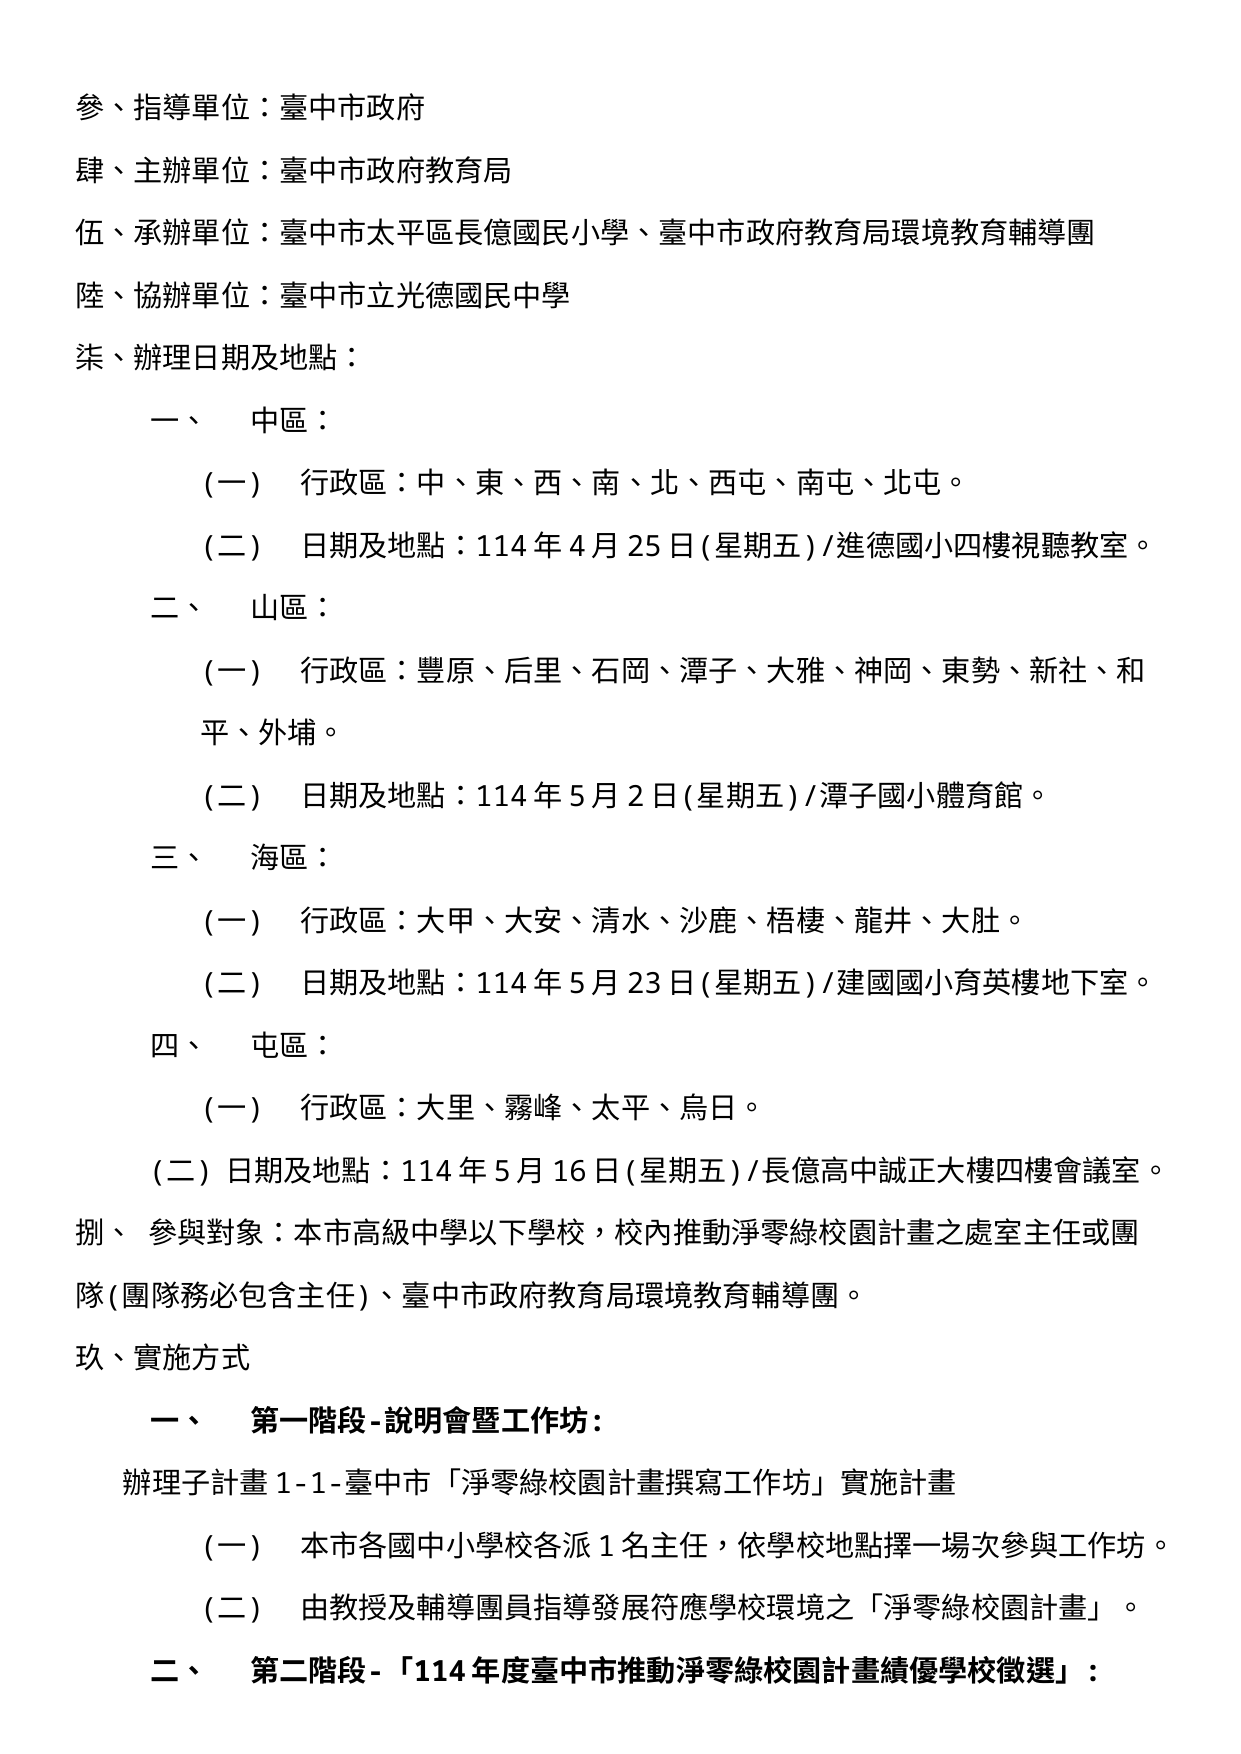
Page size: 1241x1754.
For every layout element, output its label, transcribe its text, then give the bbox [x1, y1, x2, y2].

list 日期及地點：114年5月23日(星期五)/建國國小育英樓地下室。 [200, 939, 1165, 1002]
text 辦理子計畫1-1-臺中市「淨零綠校園計畫撰寫工作坊」實施計畫 [75, 1439, 1165, 1502]
list 日期及地點：114年5月2日(星期五)/潭子國小體育館。 [200, 752, 1165, 814]
list 山區： [150, 564, 1165, 627]
text 柒、辦理日期及地點： [75, 314, 1165, 377]
list 行政區：中、東、西、南、北、西屯、南屯、北屯。 [200, 439, 1165, 502]
list 本市各國中小學校各派1名主任，依學校地點擇一場次參與工作坊。 [200, 1502, 1165, 1564]
list 日期及地點：114年4月25日(星期五)/進德國小四樓視聽教室。 [200, 502, 1165, 564]
list 由教授及輔導團員指導發展符應學校環境之「淨零綠校園計畫」。 [200, 1564, 1165, 1627]
text 玖、實施方式 [75, 1314, 1165, 1377]
text 捌、 參與對象：本市高級中學以下學校，校內推動淨零綠校園計畫之處室主任或團隊(團隊務必包含主任)、臺中市政府教育局環境教育輔導團。 [75, 1189, 1165, 1314]
list 行政區：大甲、大安、清水、沙鹿、梧棲、龍井、大肚。 [200, 877, 1165, 939]
text 伍、承辦單位：臺中市太平區長億國民小學、臺中市政府教育局環境教育輔導團 [75, 189, 1165, 252]
list 海區： [150, 814, 1165, 877]
text 陸、協辦單位：臺中市立光德國民中學 [75, 252, 1165, 314]
text 參、指導單位：臺中市政府 [75, 64, 1165, 127]
list 第一階段-說明會暨工作坊: [150, 1377, 1165, 1439]
text 肆、主辦單位：臺中市政府教育局 [75, 127, 1165, 189]
list 屯區： [150, 1002, 1165, 1064]
list 行政區：豐原、后里、石岡、潭子、大雅、神岡、東勢、新社、和平、外埔。 [200, 627, 1165, 752]
list 行政區：大里、霧峰、太平、烏日。 [200, 1064, 1165, 1127]
list 日期及地點：114年5月16日(星期五)/長億高中誠正大樓四樓會議室。 [149, 1127, 1165, 1189]
list 中區： [150, 377, 1165, 439]
list 第二階段-「114年度臺中市推動淨零綠校園計畫績優學校徵選」: [150, 1627, 1165, 1689]
